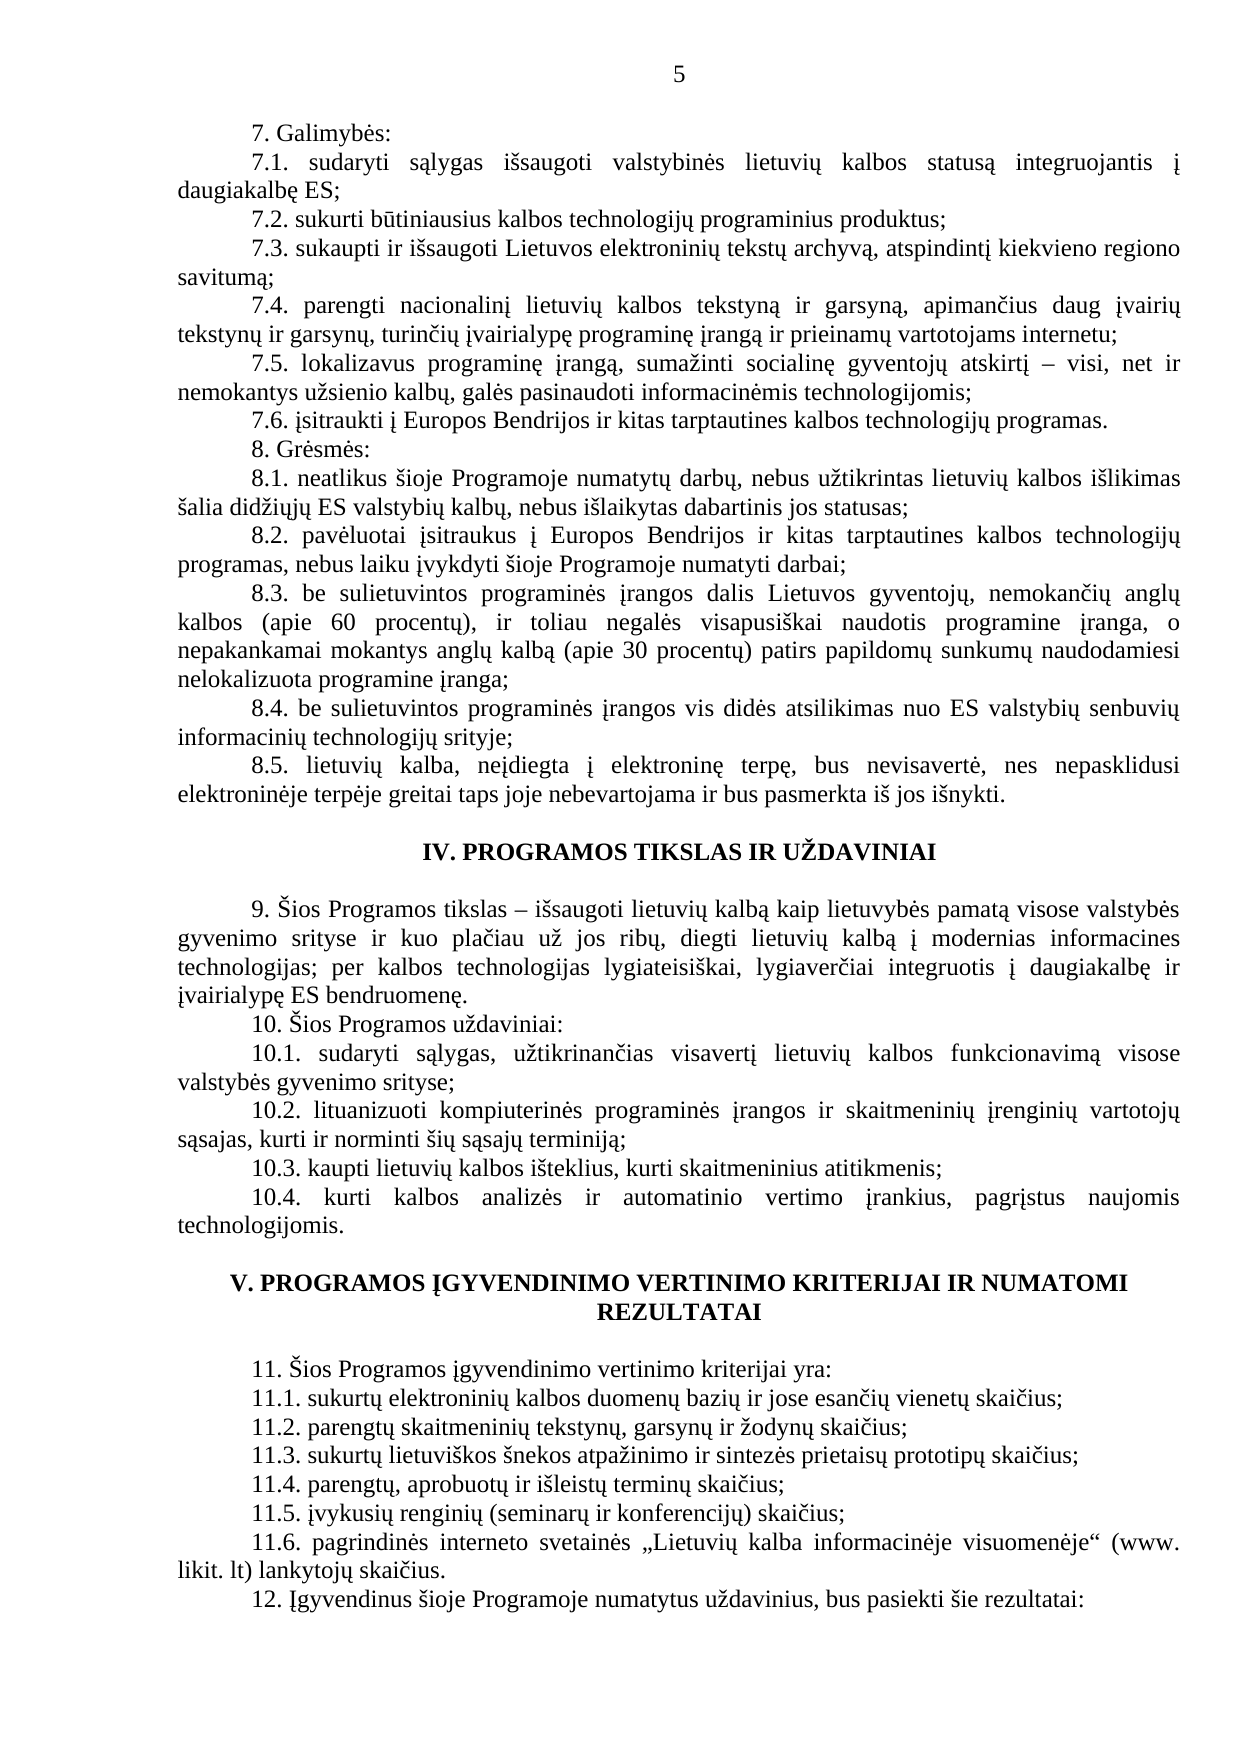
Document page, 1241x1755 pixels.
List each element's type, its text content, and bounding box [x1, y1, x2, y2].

text 7. Galimybės: [177, 118, 1181, 147]
text 11.5. įvykusių renginių (seminarų ir konferencijų) skaičius; [177, 1498, 1181, 1527]
text 8.1. neatlikus šioje Programoje numatytų darbų, nebus užtikrintas lietuvių kalbos išlikimas šalia didžiųjų ES valstybių kalbų, nebus išlaikytas dabartinis jos statusas; [177, 463, 1181, 521]
text 10. Šios Programos uždaviniai: [177, 1009, 1181, 1038]
text 11.2. parengtų skaitmeninių tekstynų, garsynų ir žodynų skaičius; [177, 1412, 1181, 1441]
text 8.5. lietuvių kalba, neįdiegta į elektroninę terpę, bus nevisavertė, nes nepasklidusi elektroninėje terpėje greitai taps joje nebevartojama ir bus pasmerkta iš jos išnykti. [177, 751, 1181, 808]
text 11.4. parengtų, aprobuotų ir išleistų terminų skaičius; [177, 1469, 1181, 1498]
text 10.2. lituanizuoti kompiuterinės programinės įrangos ir skaitmeninių įrenginių vartotojų sąsajas, kurti ir norminti šių sąsajų terminiją; [177, 1096, 1181, 1153]
text 7.5. lokalizavus programinę įrangą, sumažinti socialinę gyventojų atskirtį – visi, net ir nemokantys užsienio kalbų, galės pasinaudoti informacinėmis technologijomis; [177, 348, 1181, 406]
text 10.4. kurti kalbos analizės ir automatinio vertimo įrankius, pagrįstus naujomis technologijomis. [177, 1182, 1181, 1239]
text 10.3. kaupti lietuvių kalbos išteklius, kurti skaitmeninius atitikmenis; [177, 1153, 1181, 1182]
text 8.4. be sulietuvintos programinės įrangos vis didės atsilikimas nuo ES valstybių senbuvių informacinių technologijų srityje; [177, 693, 1181, 751]
text 11. Šios Programos įgyvendinimo vertinimo kriterijai yra: [177, 1354, 1181, 1383]
text 8.2. pavėluotai įsitraukus į Europos Bendrijos ir kitas tarptautines kalbos technologijų programas, nebus laiku įvykdyti šioje Programoje numatyti darbai; [177, 521, 1181, 578]
text 7.1. sudaryti sąlygas išsaugoti valstybinės lietuvių kalbos statusą integruojantis į daugiakalbę ES; [177, 147, 1181, 204]
text IV. PROGRAMOS TIKSLAS IR uždaviniai [177, 837, 1181, 866]
text 8. Grėsmės: [177, 434, 1181, 463]
text 12. Įgyvendinus šioje Programoje numatytus uždavinius, bus pasiekti šie rezultatai: [177, 1584, 1181, 1613]
text 8.3. be sulietuvintos programinės įrangos dalis Lietuvos gyventojų, nemokančių anglų kalbos (apie 60 procentų), ir toliau negalės visapusiškai naudotis programine įranga, o nepakankamai mokantys anglų kalbą (apie 30 procentų) patirs papildomų sunkumų naudodamiesi nelokalizuota programine įranga; [177, 578, 1181, 693]
text 9. Šios Programos tikslas – išsaugoti lietuvių kalbą kaip lietuvybės pamatą visose valstybės gyvenimo srityse ir kuo plačiau už jos ribų, diegti lietuvių kalbą į modernias informacines technologijas; per kalbos technologijas lygiateisiškai, lygiaverčiai integruotis į daugiakalbę ir įvairialypę ES bendruomenę. [177, 894, 1181, 1009]
text 7.6. įsitraukti į Europos Bendrijos ir kitas tarptautines kalbos technologijų programas. [177, 406, 1181, 434]
text 11.6. pagrindinės interneto svetainės „Lietuvių kalba informacinėje visuomenėje“ (www. likit. lt) lankytojų skaičius. [177, 1527, 1181, 1584]
text 10.1. sudaryti sąlygas, užtikrinančias visavertį lietuvių kalbos funkcionavimą visose valstybės gyvenimo srityse; [177, 1038, 1181, 1096]
text 11.3. sukurtų lietuviškos šnekos atpažinimo ir sintezės prietaisų prototipų skaičius; [177, 1441, 1181, 1469]
text V. PROGRAMOS ĮGYVENDINIMO VERTINIMO KRITERIJAI IR NUMATOMI REZULTATAI [177, 1268, 1181, 1326]
text 7.2. sukurti būtiniausius kalbos technologijų programinius produktus; [177, 204, 1181, 233]
text 7.3. sukaupti ir išsaugoti Lietuvos elektroninių tekstų archyvą, atspindintį kiekvieno regiono savitumą; [177, 233, 1181, 291]
text 7.4. parengti nacionalinį lietuvių kalbos tekstyną ir garsyną, apimančius daug įvairių tekstynų ir garsynų, turinčių įvairialypę programinę įrangą ir prieinamų vartotojams internetu; [177, 291, 1181, 348]
text 11.1. sukurtų elektroninių kalbos duomenų bazių ir jose esančių vienetų skaičius; [177, 1383, 1181, 1412]
